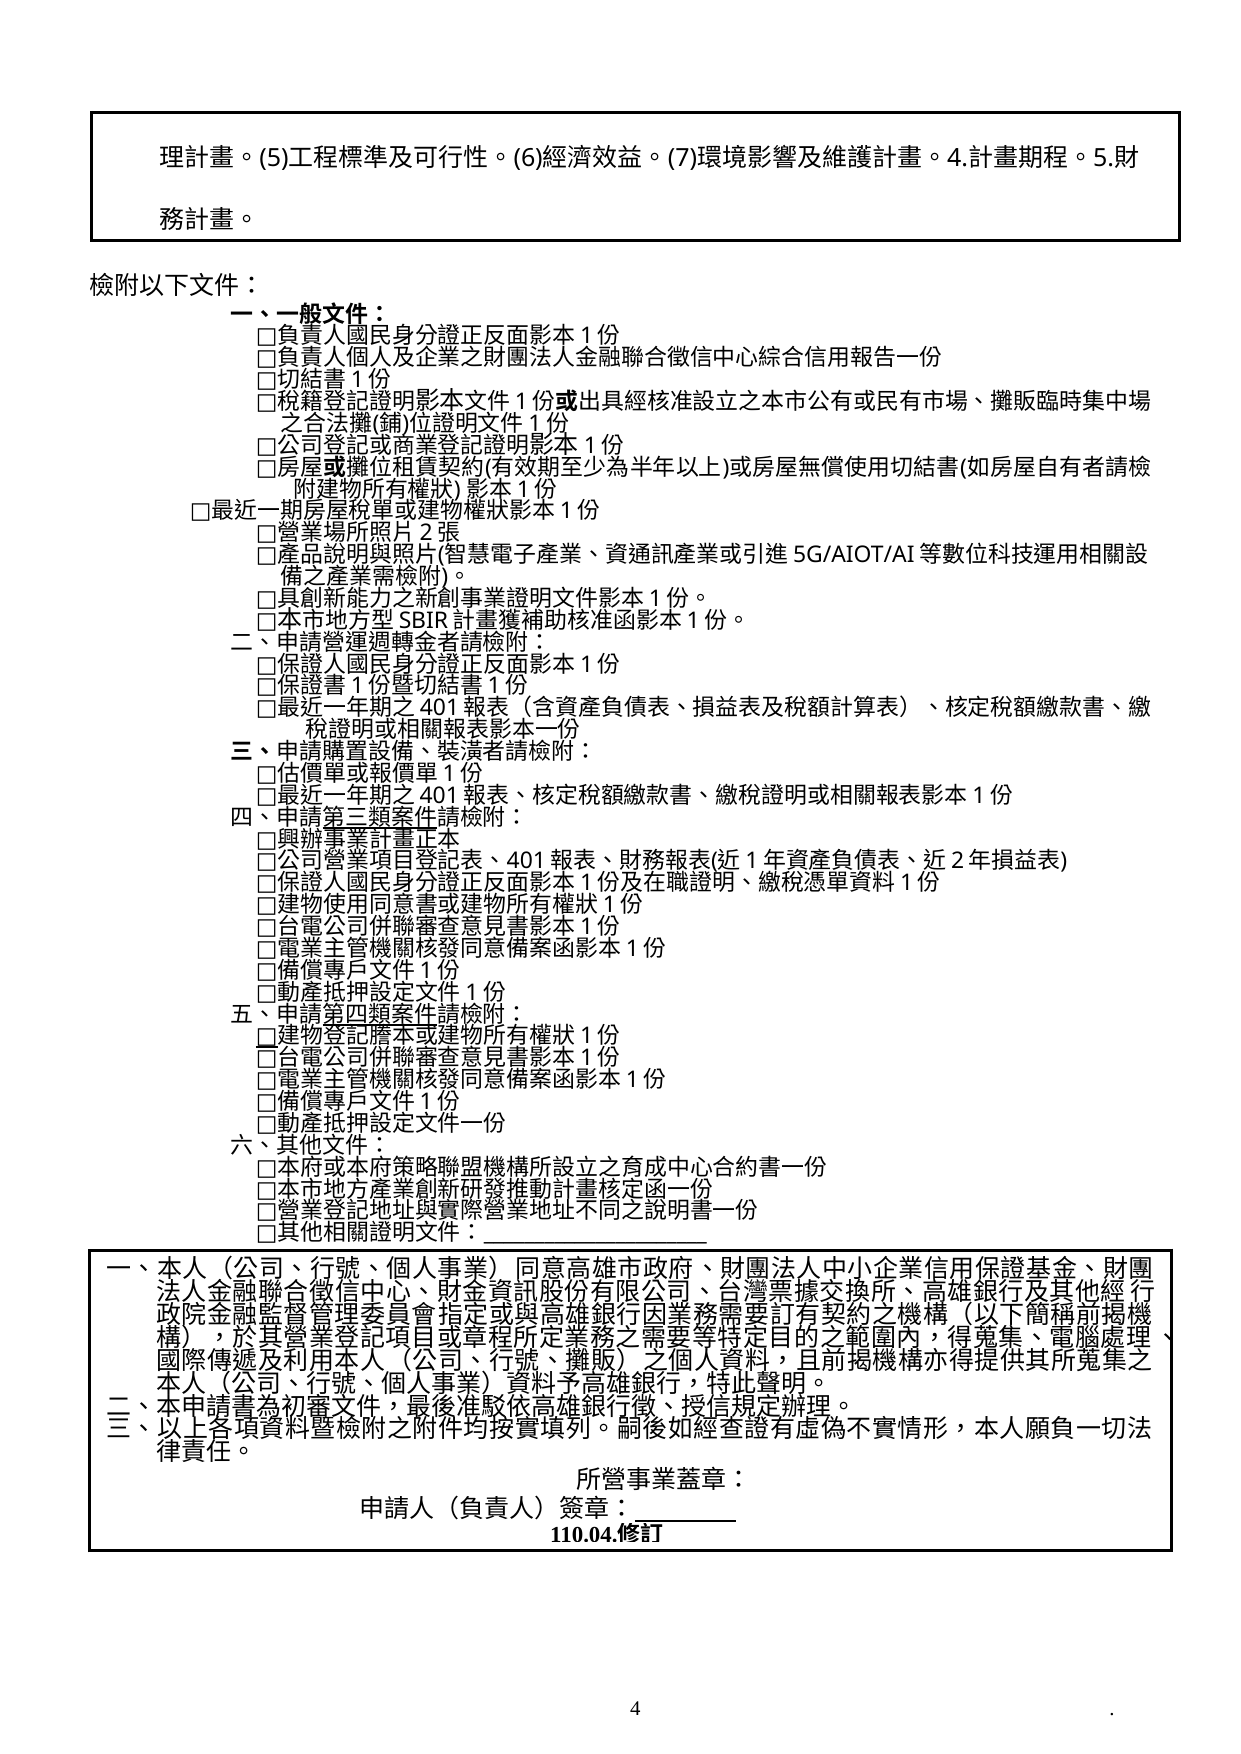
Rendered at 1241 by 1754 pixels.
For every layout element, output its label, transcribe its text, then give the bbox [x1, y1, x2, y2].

text 五、申請第四類案件請檢附： [430, 1004, 492, 1026]
text □興辦事業計畫正本 [256, 829, 1152, 851]
text □建物登記謄本或建物所有權狀1份 [256, 1026, 1152, 1048]
text □其他相關證明文件：______________________ [256, 1223, 1152, 1245]
text □本市地方產業創新研發推動計畫核定函一份 [569, 1179, 1152, 1201]
text □切結書1份 [256, 370, 1152, 392]
text □本市地方產業創新研發推動計畫核定函一份 [256, 1179, 472, 1201]
text 三、以上各項資料暨檢附之附件均按實填列。嗣後如經查證有虛偽不實情形，本人願負一切法律責任。 [106, 1419, 1155, 1465]
text □具創新能力之新創事業證明文件影本1份。 [118, 589, 1152, 611]
text 二、本申請書為初審文件，最後准駁依高雄銀行徵、授信規定辦理。 [319, 1397, 351, 1419]
text □本市地方型SBIR計畫獲補助核准函影本1份。 [118, 611, 1152, 633]
text 二、本申請書為初審文件，最後准駁依高雄銀行徵、授信規定辦理。 [489, 1397, 569, 1419]
text □負責人國民身分證正反面影本1份 [256, 326, 1152, 348]
text □最近一期房屋稅單或建物權狀影本1份 [118, 501, 1152, 523]
text □保證人國民身分證正反面影本1份 [256, 654, 404, 676]
text □備償專戶文件1份 [256, 961, 1152, 983]
text □其他相關證明文件：______________________ [91, 1252, 1170, 1549]
text □房屋或攤位租賃契約(有效期至少為半年以上)或房屋無償使用切結書(如房屋自有者請檢附建物所有權狀) 影本1份 [256, 458, 1152, 501]
text 二、本申請書為初審文件，最後准駁依高雄銀行徵、授信規定辦理。 [345, 1397, 453, 1419]
text □公司登記或商業登記證明影本1份 [256, 436, 1152, 458]
table_header 理計畫。(5)工程標準及可行性。(6)經濟效益。(7)環境影響及維護計畫。4.計畫期程。5.財務計畫。 [93, 114, 1178, 239]
text 五、申請第四類案件請檢附： [231, 1004, 419, 1026]
text 之合法攤(鋪)位證明文件1份 [550, 414, 1152, 436]
text 備之產業需檢附)。 [281, 567, 1152, 589]
text 四、申請第三類案件請檢附： [430, 808, 1152, 829]
text 二、本申請書為初審文件，最後准駁依高雄銀行徵、授信規定辦理。 [636, 1397, 699, 1419]
text □台電公司併聯審查意見書影本1份 [256, 917, 1152, 939]
text □電業主管機關核發同意備案函影本1份 [256, 1070, 1152, 1092]
text 四、申請第三類案件請檢附： [231, 808, 419, 829]
text □營業登記地址與實際營業地址不同之說明書一份 [256, 1201, 1152, 1223]
text □電業主管機關核發同意備案函影本1份 [256, 939, 1152, 961]
text 二、本申請書為初審文件，最後准駁依高雄銀行徵、授信規定辦理。 [712, 1397, 827, 1419]
text □營業場所照片2張 [256, 523, 1152, 545]
text 二、本申請書為初審文件，最後准駁依高雄銀行徵、授信規定辦理。 [445, 1397, 493, 1419]
text □備償專戶文件1份 [256, 1092, 1152, 1114]
text □公司營業項目登記表、401報表、財務報表(近1年資產負債表、近2年損益表) [256, 851, 1152, 873]
text □保證人國民身分證正反面影本1份及在職證明、繳稅憑單資料1份 [256, 873, 1152, 895]
text 二、本申請書為初審文件，最後准駁依高雄銀行徵、授信規定辦理。 [194, 1397, 277, 1419]
text 二、本申請書為初審文件，最後准駁依高雄銀行徵、授信規定辦理。 [106, 1397, 194, 1419]
text 110.04.修訂 [623, 1524, 656, 1542]
text □台電公司併聯審查意見書影本1份 [256, 1048, 1152, 1070]
text 二、本申請書為初審文件，最後准駁依高雄銀行徵、授信規定辦理。 [292, 1397, 325, 1419]
text □本府或本府策略聯盟機構所設立之育成中心合約書一份 [256, 1158, 1152, 1179]
text 二、申請營運週轉金者請檢附： [231, 633, 1152, 654]
text 五、申請第四類案件請檢附： [493, 1004, 1152, 1026]
text 所營事業蓋章： [106, 1465, 1155, 1494]
text 六、其他文件： [231, 1136, 1152, 1158]
text □最近一年期之401報表、核定稅額繳款書、繳稅證明或相關報表影本1份 [256, 786, 1152, 808]
text 檢附以下文件： [81, 242, 1152, 304]
text □本市地方產業創新研發推動計畫核定函一份 [487, 1179, 510, 1201]
text 一、一般文件： [231, 304, 311, 326]
text □稅籍登記證明影本文件1份或出具經核准設立之本市公有或民有市場、攤販臨時集中場 [256, 392, 1152, 414]
text □建物使用同意書或建物所有權狀1份 [256, 895, 1152, 917]
text □動產抵押設定文件1份 [256, 983, 1152, 1004]
text 二、本申請書為初審文件，最後准駁依高雄銀行徵、授信規定辦理。 [824, 1397, 1155, 1419]
text 之合法攤(鋪)位證明文件1份 [281, 414, 551, 436]
text □最近一年期之401報表（含資產負債表、損益表及稅額計算表）、核定稅額繳款書、繳稅證明或相關報表影本一份 [256, 698, 1152, 742]
text 三、申請購置設備、裝潢者請檢附： [231, 742, 1152, 764]
text □產品說明與照片(智慧電子產業、資通訊產業或引進5G/AIOT/AI等數位科技運用相關設 [256, 545, 1152, 567]
text 一、本人（公司、行號、個人事業）同意高雄市政府、財團法人中小企業信用保證基金、財團法人金融聯合徵信中心、財金資訊股份有限公司、台灣票據交換所、高雄銀行及其他經行政院金融監督管理委員會指定或與高雄銀行因業務需要訂有契約之機構（以下簡稱前揭機構），於其營業登記項目或章程所定業務之需要等特定目的之範圍內，得蒐集、電腦處理、國際傳遞及利用本人（公司、行號、攤販）之個人資料，且前揭機構亦得提供其所蒐集之本人（公司、行號、個人事業）資料予高雄銀行，特此聲明。 [106, 1259, 1155, 1397]
text □保證人國民身分證正反面影本1份 [395, 654, 1152, 676]
text 110.04.修訂 [659, 1524, 1155, 1542]
text □估價單或報價單1份 [256, 764, 1152, 786]
text □負責人個人及企業之財團法人金融聯合徵信中心綜合信用報告一份 [256, 348, 1152, 370]
text □保證書1份暨切結書1份 [256, 676, 1152, 698]
text □動產抵押設定文件一份 [256, 1114, 1152, 1136]
text □本市地方產業創新研發推動計畫核定函一份 [511, 1179, 567, 1201]
text 申請人（負責人）簽章： [106, 1494, 1155, 1524]
text 二、本申請書為初審文件，最後准駁依高雄銀行徵、授信規定辦理。 [571, 1397, 638, 1419]
text 110.04.修訂 [106, 1524, 621, 1542]
text 一、一般文件： [312, 304, 1152, 326]
text □本市地方產業創新研發推動計畫核定函一份 [471, 1179, 491, 1201]
